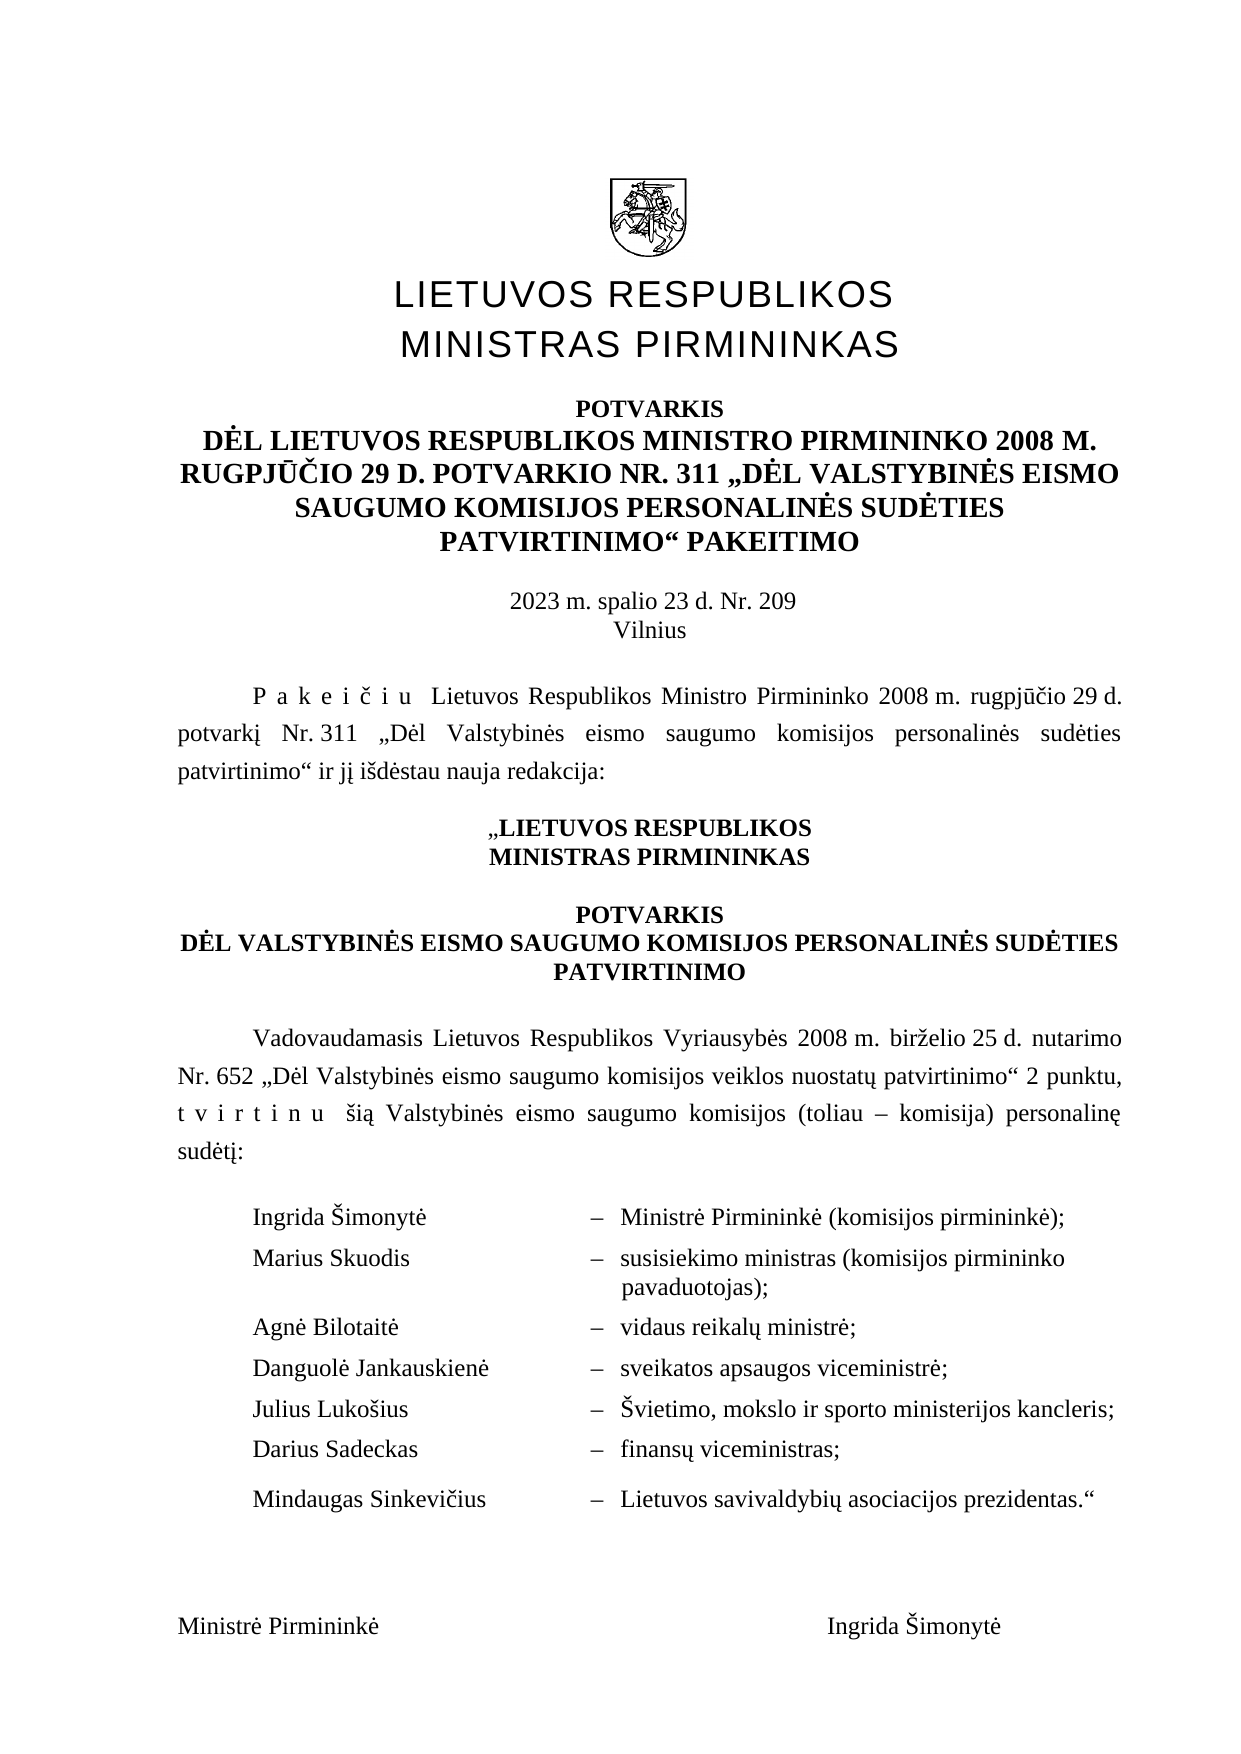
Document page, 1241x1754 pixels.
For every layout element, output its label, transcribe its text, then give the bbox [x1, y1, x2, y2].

text Vadovaudamasis Lietuvos Respublikos Vyriausybės 2008 m. birželio 25 d. nutarimo Nr. 652 „Dėl Valstybinės eismo saugumo komisijos veiklos nuostatų patvirtinimo“ 2 punktu, tvirtinu šią Valstybinės eismo saugumo komisijos (toliau – komisija) personalinę sudėtį: [177, 1015, 1122, 1165]
text Julius Lukošius – Švietimo, mokslo ir sporto ministerijos kancleris; [252, 1394, 1122, 1423]
text Vilnius [177, 615, 1122, 643]
text Pakeičiu Lietuvos Respublikos Ministro Pirmininko 2008 m. rugpjūčio 29 d. potvarkį Nr. 311 „Dėl Valstybinės eismo saugumo komisijos personalinės sudėties patvirtinimo“ ir jį išdėstau nauja redakcija: [177, 672, 1122, 785]
text POTVARKIS [177, 900, 1122, 928]
text „LIETUVOS RESPUBLIKOS [177, 813, 1122, 842]
text DĖL VALSTYBINĖS EISMO SAUGUMO KOMISIJOS PERSONALINĖS SUDĖTIES PATVIRTINIMO [177, 928, 1122, 986]
text LIETUVOS RESPUBLIKOS [177, 272, 1122, 315]
text Danguolė Jankauskienė – sveikatos apsaugos viceministrė; [252, 1353, 1122, 1382]
text 2023 m. spalio 23 d. Nr. 209 [177, 586, 1122, 615]
text Ministrė Pirmininkė Ingrida Šimonytė [177, 1611, 1122, 1640]
text Mindaugas Sinkevičius – Lietuvos savivaldybių asociacijos prezidentas.“ [252, 1475, 1122, 1513]
text Ingrida Šimonytė – Ministrė Pirmininkė (komisijos pirmininkė); [252, 1202, 1122, 1231]
text MINISTRAS PIRMININKAS [177, 322, 1122, 366]
text Darius Sadeckas – finansų viceministras; [252, 1434, 1122, 1463]
subtitle POTVARKIS [177, 394, 1122, 423]
text Marius Skuodis – susisiekimo ministras (komisijos pirmininko pavaduotojas); [252, 1243, 1122, 1300]
text Dėl LIETUVOS RESPUBLIKOS MINISTRO PIRMININKO 2008 M. RUGPJŪČIO 29 D. POTVARKIO NR. 311 „DĖL VALSTYBINĖS EISMO SAUGUMO KOMISIJOS PERSONALINĖS SUDĖTIES PATVIRTINIMO“ PAKEITIMO [177, 423, 1122, 557]
text Agnė Bilotaitė – vidaus reikalų ministrė; [252, 1312, 1122, 1341]
text MINISTRAS PIRMININKAS [177, 842, 1122, 871]
